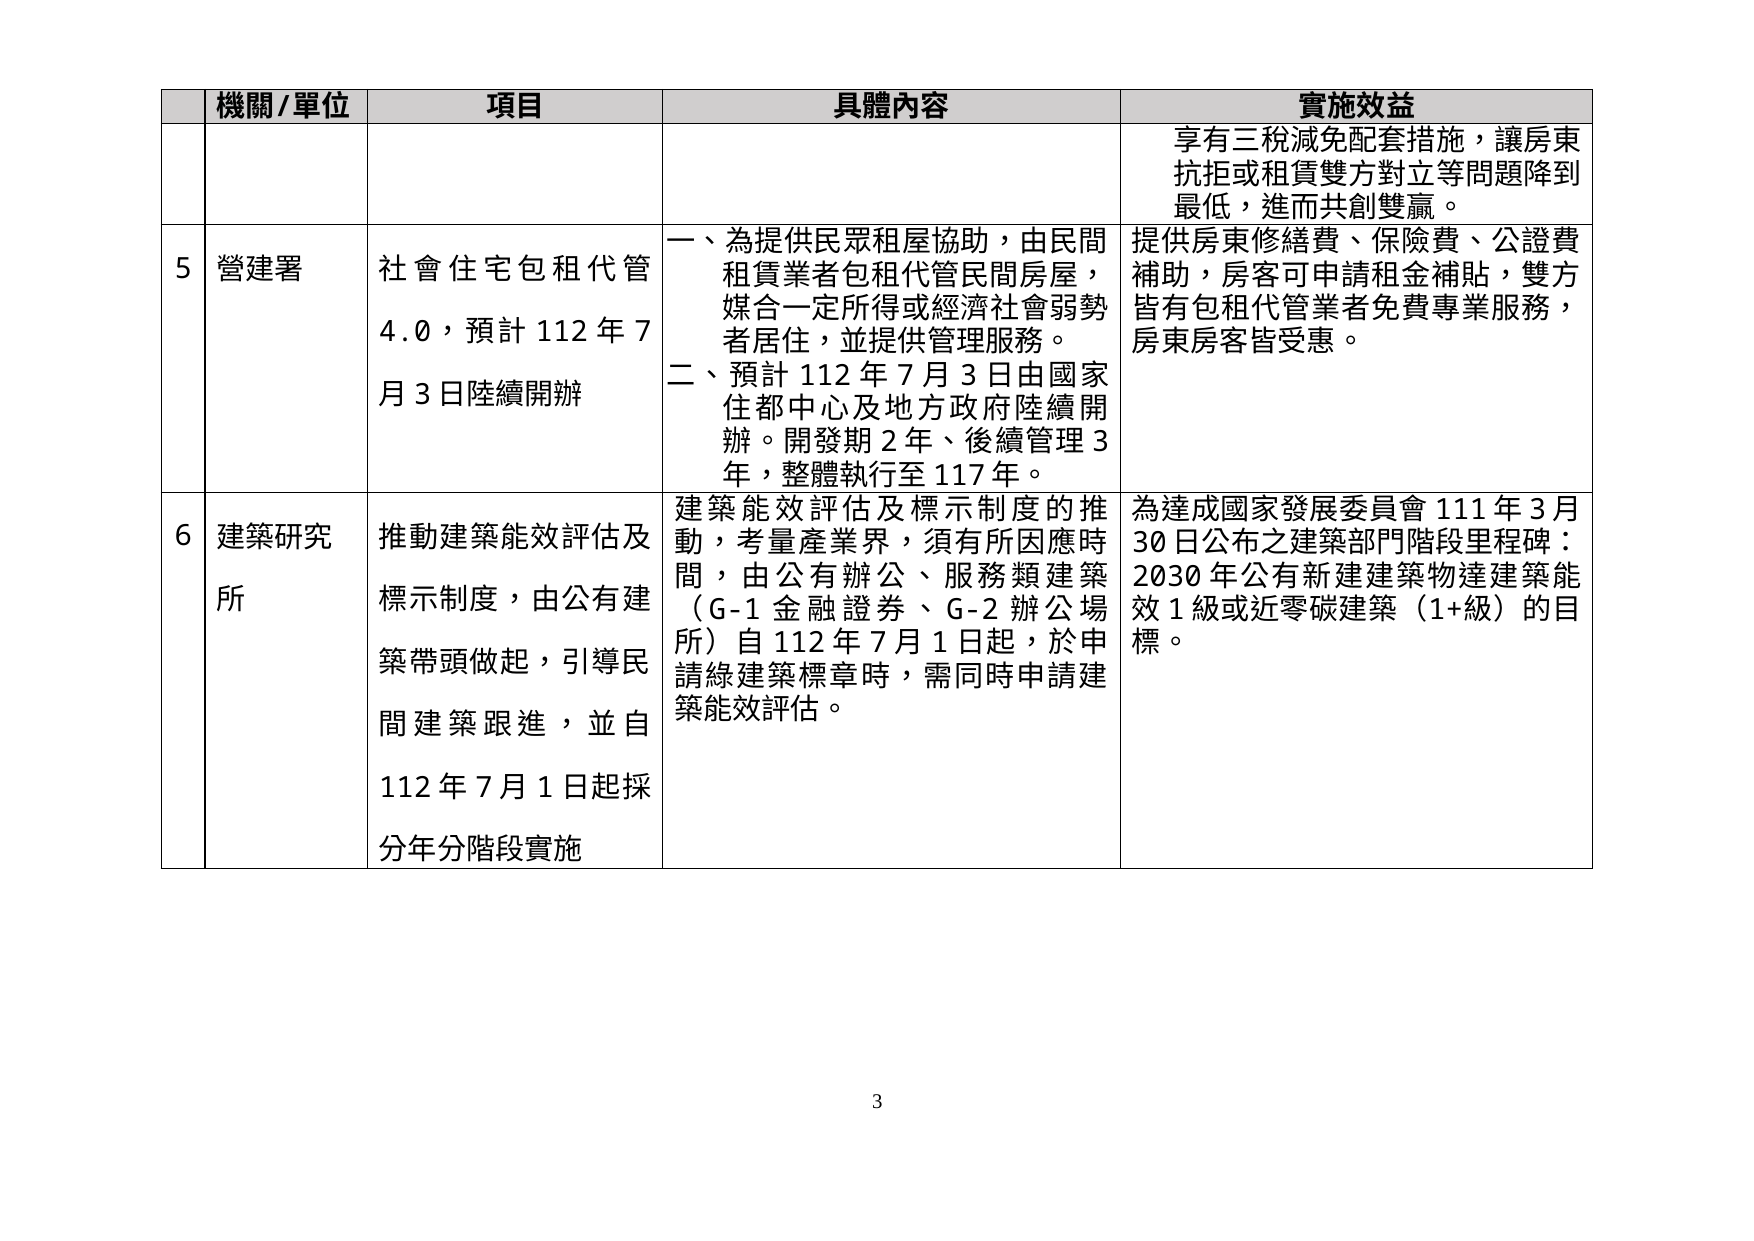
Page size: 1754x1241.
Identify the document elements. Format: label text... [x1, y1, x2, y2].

table_header 項目 [368, 90, 662, 123]
table_cell 營建署 [206, 225, 367, 492]
table_cell 一、為提供民眾租屋協助，由民間租賃業者包租代管民間房屋，媒合一定所得或經濟社會弱勢者居住，並提供管理服務。 二、預計112年7月3日由國家住都中心及地方政府陸續開辦。開發期2年、後續管理3年，整體執行至117年。 [663, 225, 1120, 492]
table_header 機關/單位 [206, 90, 367, 123]
table_cell 5 [162, 225, 204, 492]
table_cell [162, 124, 204, 224]
table_cell [206, 124, 367, 224]
table_cell 社會住宅包租代管4.0，預計112年7月3日陸續開辦 [368, 225, 662, 492]
table_cell 為達成國家發展委員會111年3月30日公布之建築部門階段里程碑：2030年公有新建建築物達建築能效1級或近零碳建築（1+級）的目標。 [1121, 493, 1592, 868]
table_header 實施效益 [1121, 90, 1592, 123]
table_cell 推動建築能效評估及標示制度，由公有建築帶頭做起，引導民間建築跟進，並自112年7月1日起採分年分階段實施 [368, 493, 662, 868]
table_cell 建築研究所 [206, 493, 367, 868]
table_cell 6 [162, 493, 204, 868]
table_cell 提供房東修繕費、保險費、公證費補助，房客可申請租金補貼，雙方皆有包租代管業者免費專業服務，房東房客皆受惠。 [1121, 225, 1592, 492]
table_cell 建築能效評估及標示制度的推動，考量產業界，須有所因應時間，由公有辦公、服務類建築（G-1金融證券、G-2辦公場所）自112年7月1日起，於申請綠建築標章時，需同時申請建築能效評估。 [663, 493, 1120, 868]
table_cell 享有三稅減免配套措施，讓房東抗拒或租賃雙方對立等問題降到最低，進而共創雙贏。 [1121, 124, 1592, 224]
table_header [162, 90, 204, 123]
table_header 具體內容 [663, 90, 1120, 123]
table_cell [663, 124, 1120, 224]
table_cell [368, 124, 662, 224]
